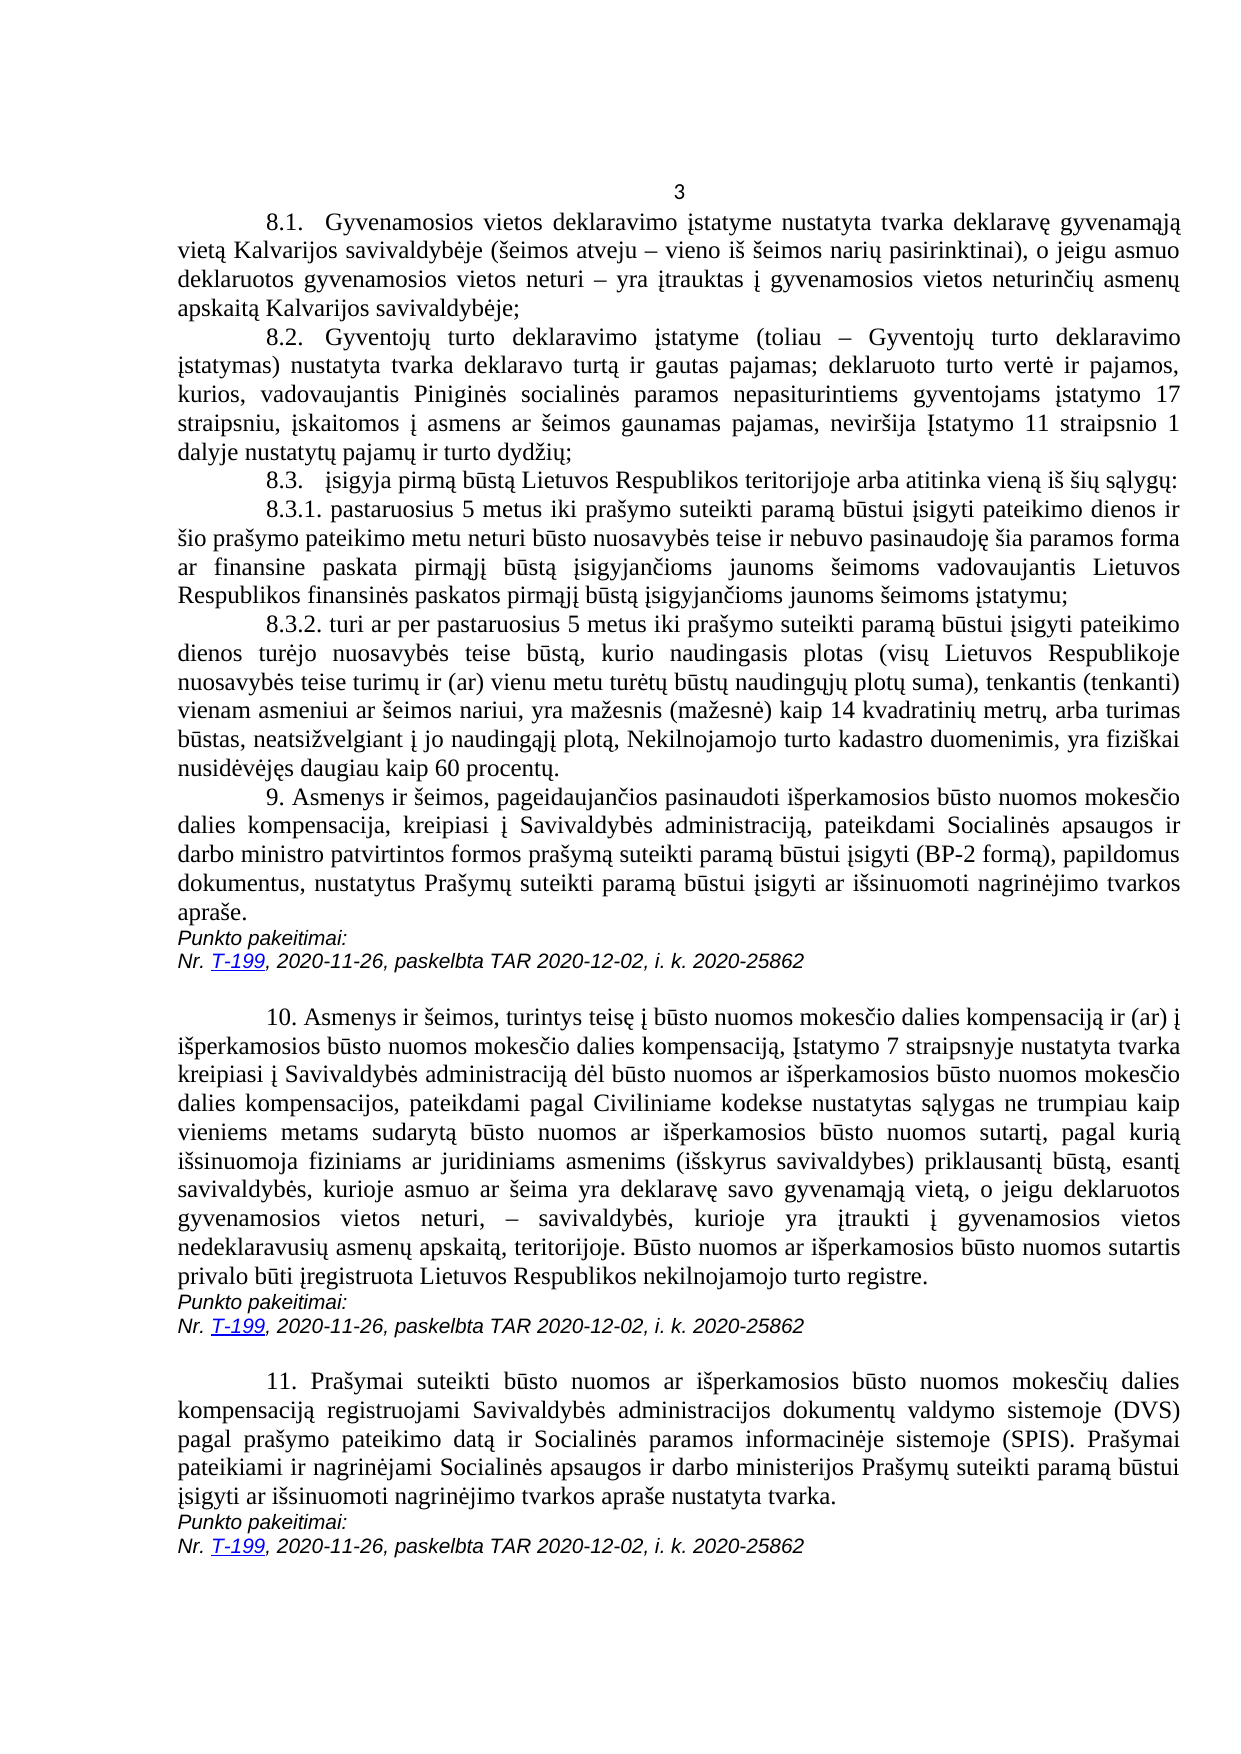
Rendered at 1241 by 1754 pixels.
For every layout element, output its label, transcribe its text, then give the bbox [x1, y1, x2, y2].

text Punkto pakeitimai: [177, 1289, 1181, 1313]
text 9. Asmenys ir šeimos, pageidaujančios pasinaudoti išperkamosios būsto nuomos mokesčio dalies kompensacija, kreipiasi į Savivaldybės administraciją, pateikdami Socialinės apsaugos ir darbo ministro patvirtintos formos prašymą suteikti paramą būstui įsigyti (BP-2 formą), papildomus dokumentus, nustatytus Prašymų suteikti paramą būstui įsigyti ar išsinuomoti nagrinėjimo tvarkos apraše. [177, 782, 1181, 925]
text 8.3. įsigyja pirmą būstą Lietuvos Respublikos teritorijoje arba atitinka vieną iš šių sąlygų: [177, 465, 1181, 494]
text 11. Prašymai suteikti būsto nuomos ar išperkamosios būsto nuomos mokesčių dalies kompensaciją registruojami Savivaldybės administracijos dokumentų valdymo sistemoje (DVS) pagal prašymo pateikimo datą ir Socialinės paramos informacinėje sistemoje (SPIS). Prašymai pateikiami ir nagrinėjami Socialinės apsaugos ir darbo ministerijos Prašymų suteikti paramą būstui įsigyti ar išsinuomoti nagrinėjimo tvarkos apraše nustatyta tvarka. [177, 1366, 1181, 1510]
text 8.3.2. turi ar per pastaruosius 5 metus iki prašymo suteikti paramą būstui įsigyti pateikimo dienos turėjo nuosavybės teise būstą, kurio naudingasis plotas (visų Lietuvos Respublikoje nuosavybės teise turimų ir (ar) vienu metu turėtų būstų naudingųjų plotų suma), tenkantis (tenkanti) vienam asmeniui ar šeimos nariui, yra mažesnis (mažesnė) kaip 14 kvadratinių metrų, arba turimas būstas, neatsižvelgiant į jo naudingąjį plotą, Nekilnojamojo turto kadastro duomenimis, yra fiziškai nusidėvėjęs daugiau kaip 60 procentų. [177, 609, 1181, 782]
text 8.2. Gyventojų turto deklaravimo įstatyme (toliau – Gyventojų turto deklaravimo įstatymas) nustatyta tvarka deklaravo turtą ir gautas pajamas; deklaruoto turto vertė ir pajamos, kurios, vadovaujantis Piniginės socialinės paramos nepasiturintiems gyventojams įstatymo 17 straipsniu, įskaitomos į asmens ar šeimos gaunamas pajamas, neviršija Įstatymo 11 straipsnio 1 dalyje nustatytų pajamų ir turto dydžių; [177, 322, 1181, 465]
text 8.1. Gyvenamosios vietos deklaravimo įstatyme nustatyta tvarka deklaravę gyvenamąją vietą Kalvarijos savivaldybėje (šeimos atveju – vieno iš šeimos narių pasirinktinai), o jeigu asmuo deklaruotos gyvenamosios vietos neturi – yra įtrauktas į gyvenamosios vietos neturinčių asmenų apskaitą Kalvarijos savivaldybėje; [177, 207, 1181, 322]
text Nr. T-199, 2020-11-26, paskelbta TAR 2020-12-02, i. k. 2020-25862 [177, 949, 1181, 973]
text 8.3.1. pastaruosius 5 metus iki prašymo suteikti paramą būstui įsigyti pateikimo dienos ir šio prašymo pateikimo metu neturi būsto nuosavybės teise ir nebuvo pasinaudoję šia paramos forma ar finansine paskata pirmąjį būstą įsigyjančioms jaunoms šeimoms vadovaujantis Lietuvos Respublikos finansinės paskatos pirmąjį būstą įsigyjančioms jaunoms šeimoms įstatymu; [177, 494, 1181, 609]
text 10. Asmenys ir šeimos, turintys teisę į būsto nuomos mokesčio dalies kompensaciją ir (ar) į išperkamosios būsto nuomos mokesčio dalies kompensaciją, Įstatymo 7 straipsnyje nustatyta tvarka kreipiasi į Savivaldybės administraciją dėl būsto nuomos ar išperkamosios būsto nuomos mokesčio dalies kompensacijos, pateikdami pagal Civiliniame kodekse nustatytas sąlygas ne trumpiau kaip vieniems metams sudarytą būsto nuomos ar išperkamosios būsto nuomos sutartį, pagal kurią išsinuomoja fiziniams ar juridiniams asmenims (išskyrus savivaldybes) priklausantį būstą, esantį savivaldybės, kurioje asmuo ar šeima yra deklaravę savo gyvenamąją vietą, o jeigu deklaruotos gyvenamosios vietos neturi, – savivaldybės, kurioje yra įtraukti į gyvenamosios vietos nedeklaravusių asmenų apskaitą, teritorijoje. Būsto nuomos ar išperkamosios būsto nuomos sutartis privalo būti įregistruota Lietuvos Respublikos nekilnojamojo turto registre. [177, 1002, 1181, 1289]
text Nr. T-199, 2020-11-26, paskelbta TAR 2020-12-02, i. k. 2020-25862 [177, 1313, 1181, 1337]
text Punkto pakeitimai: [177, 1510, 1181, 1534]
text Punkto pakeitimai: [177, 925, 1181, 949]
text Nr. T-199, 2020-11-26, paskelbta TAR 2020-12-02, i. k. 2020-25862 [177, 1534, 1181, 1558]
